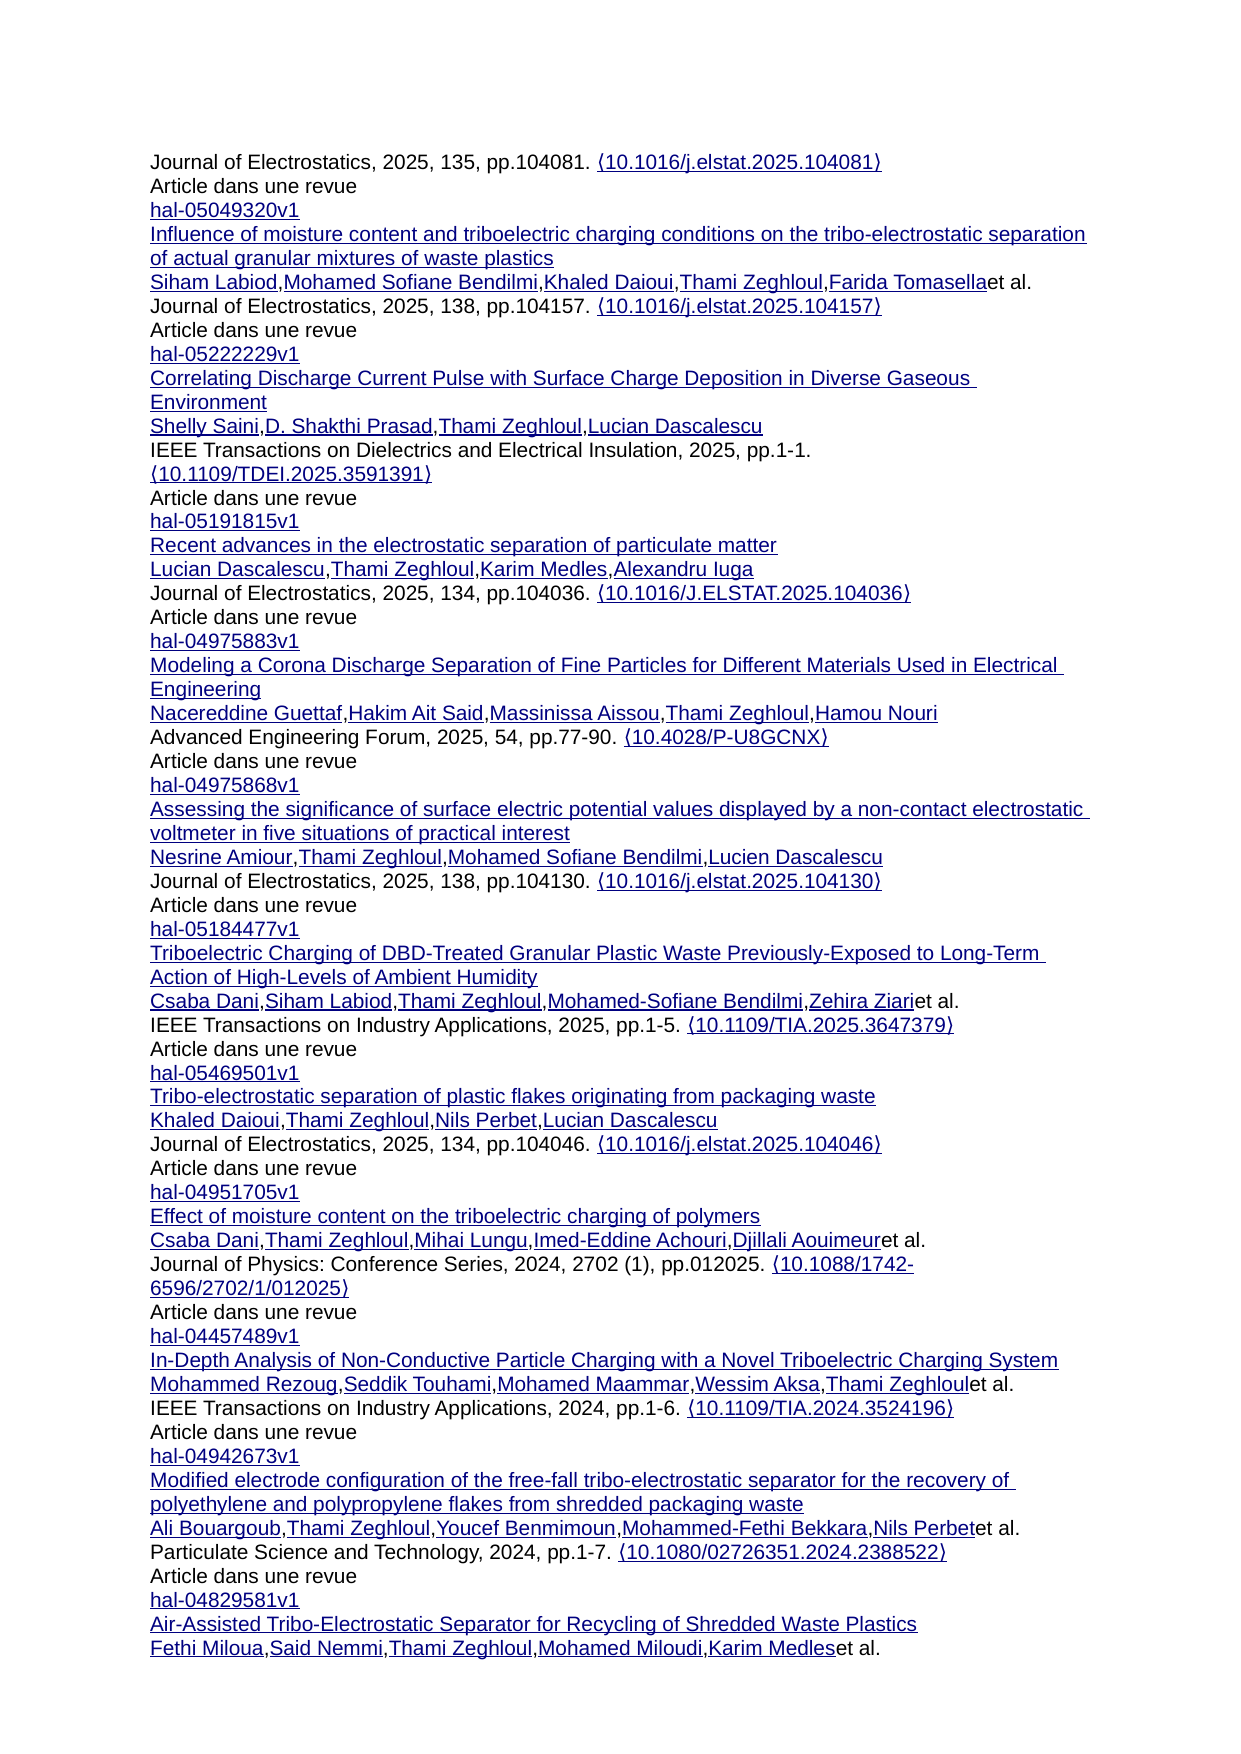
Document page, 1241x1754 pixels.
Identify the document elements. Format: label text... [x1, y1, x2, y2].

table_cell Journal of Electrostatics, 2025, 135, pp.104081. ⟨10.1016/j.elstat.2025.104081⟩ Article dans une revue hal-05049320v1 [150, 150, 1090, 222]
table_cell Air-Assisted Tribo-Electrostatic Separator for Recycling of Shredded Waste Plastics Fethi Miloua,Said Nemmi,Thami Zeghloul,Mohamed Miloudi,Karim Medleset al. [150, 1611, 1090, 1659]
table_cell Effect of moisture content on the triboelectric charging of polymers Csaba Dani,Thami Zeghloul,Mihai Lungu,Imed-Eddine Achouri,Djillali Aouimeuret al. Journal of Physics: Conference Series, 2024, 2702 (1), pp.012025. ⟨10.1088/1742-6596/2702/1/012025⟩ Article dans une revue hal-04457489v1 [150, 1204, 1090, 1348]
table_cell In-Depth Analysis of Non-Conductive Particle Charging with a Novel Triboelectric Charging System Mohammed Rezoug,Seddik Touhami,Mohamed Maammar,Wessim Aksa,Thami Zeghloulet al. IEEE Transactions on Industry Applications, 2024, pp.1-6. ⟨10.1109/TIA.2024.3524196⟩ Article dans une revue hal-04942673v1 [150, 1348, 1090, 1468]
table_cell Influence of moisture content and triboelectric charging conditions on the tribo-electrostatic separation of actual granular mixtures of waste plastics Siham Labiod,Mohamed Sofiane Bendilmi,Khaled Daioui,Thami Zeghloul,Farida Tomasellaet al. Journal of Electrostatics, 2025, 138, pp.104157. ⟨10.1016/j.elstat.2025.104157⟩ Article dans une revue hal-05222229v1 [150, 222, 1090, 366]
table_cell Triboelectric Charging of DBD-Treated Granular Plastic Waste Previously-Exposed to Long-Term Action of High-Levels of Ambient Humidity Csaba Dani,Siham Labiod,Thami Zeghloul,Mohamed-Sofiane Bendilmi,Zehira Ziariet al. IEEE Transactions on Industry Applications, 2025, pp.1-5. ⟨10.1109/TIA.2025.3647379⟩ Article dans une revue hal-05469501v1 [150, 941, 1090, 1084]
table_cell Tribo-electrostatic separation of plastic flakes originating from packaging waste Khaled Daioui,Thami Zeghloul,Nils Perbet,Lucian Dascalescu Journal of Electrostatics, 2025, 134, pp.104046. ⟨10.1016/j.elstat.2025.104046⟩ Article dans une revue hal-04951705v1 [150, 1084, 1090, 1204]
table_cell Modeling a Corona Discharge Separation of Fine Particles for Different Materials Used in Electrical Engineering Nacereddine Guettaf,Hakim Ait Said,Massinissa Aissou,Thami Zeghloul,Hamou Nouri Advanced Engineering Forum, 2025, 54, pp.77-90. ⟨10.4028/P-U8GCNX⟩ Article dans une revue hal-04975868v1 [150, 653, 1090, 797]
table_cell Assessing the significance of surface electric potential values displayed by a non-contact electrostatic [150, 797, 1090, 818]
table_cell Modified electrode configuration of the free-fall tribo-electrostatic separator for the recovery of polyethylene and polypropylene flakes from shredded packaging waste Ali Bouargoub,Thami Zeghloul,Youcef Benmimoun,Mohammed-Fethi Bekkara,Nils Perbetet al. Particulate Science and Technology, 2024, pp.1-7. ⟨10.1080/02726351.2024.2388522⟩ Article dans une revue hal-04829581v1 [150, 1468, 1090, 1611]
table_cell voltmeter in five situations of practical interest Nesrine Amiour,Thami Zeghloul,Mohamed Sofiane Bendilmi,Lucien Dascalescu Journal of Electrostatics, 2025, 138, pp.104130. ⟨10.1016/j.elstat.2025.104130⟩ Article dans une revue hal-05184477v1 [150, 819, 1090, 941]
table_cell Correlating Discharge Current Pulse with Surface Charge Deposition in Diverse Gaseous Environment Shelly Saini,D. Shakthi Prasad,Thami Zeghloul,Lucian Dascalescu IEEE Transactions on Dielectrics and Electrical Insulation, 2025, pp.1-1. ⟨10.1109/TDEI.2025.3591391⟩ Article dans une revue hal-05191815v1 [150, 366, 1090, 533]
table_cell Recent advances in the electrostatic separation of particulate matter Lucian Dascalescu,Thami Zeghloul,Karim Medles,Alexandru Iuga Journal of Electrostatics, 2025, 134, pp.104036. ⟨10.1016/J.ELSTAT.2025.104036⟩ Article dans une revue hal-04975883v1 [150, 533, 1090, 653]
